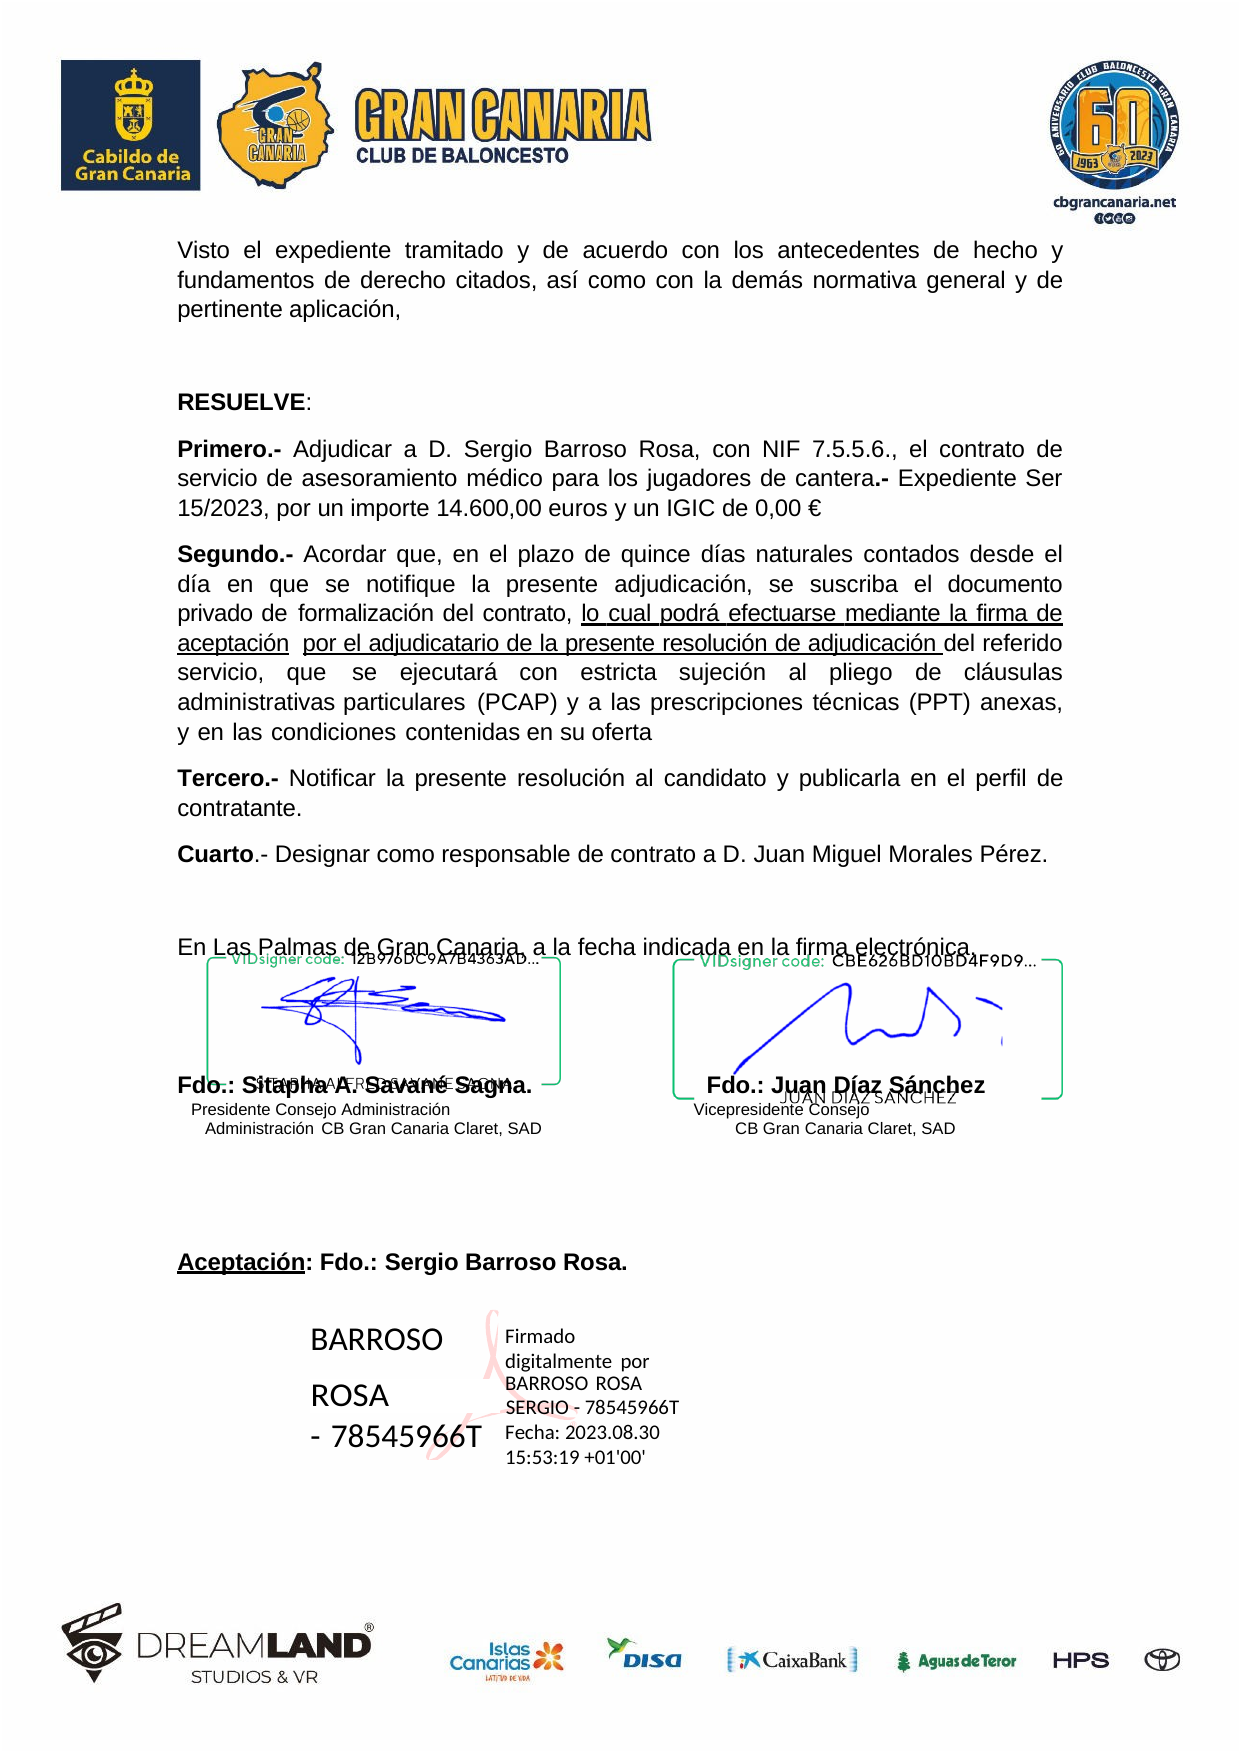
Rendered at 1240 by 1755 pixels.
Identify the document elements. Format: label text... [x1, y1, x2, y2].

text ROSA SERGIO [310, 1379, 500, 1413]
